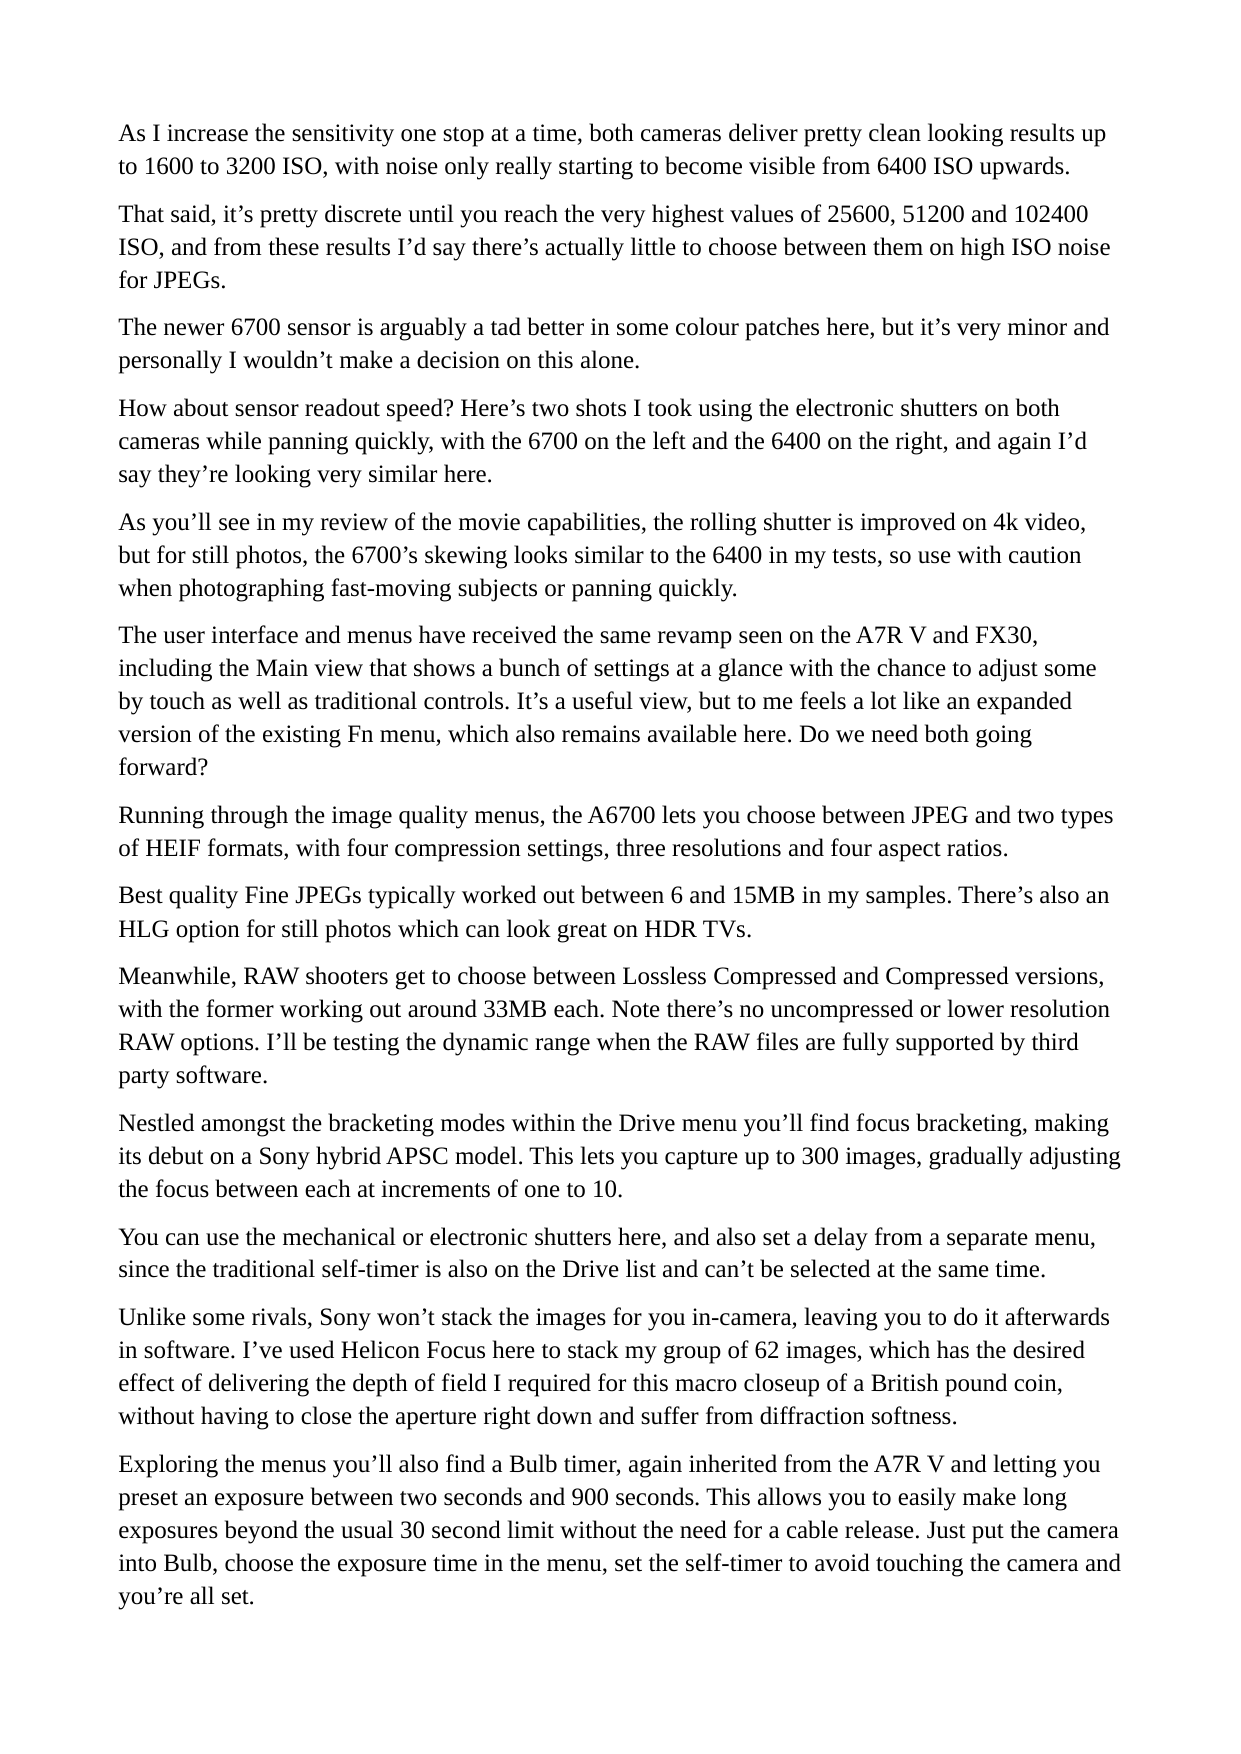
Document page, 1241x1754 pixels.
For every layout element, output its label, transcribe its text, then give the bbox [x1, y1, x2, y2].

text Running through the image quality menus, the A6700 lets you choose between JPEG and two types of HEIF formats, with four compression settings, three resolutions and four aspect ratios. [118, 800, 1122, 862]
text Unlike some rivals, Sony won’t stack the images for you in-camera, leaving you to do it afterwards in software. I’ve used Helicon Focus here to stack my group of 62 images, which has the desired effect of delivering the depth of field I required for this macro closeup of a British pound coin, without having to close the aperture right down and suffer from diffraction softness. [118, 1302, 1122, 1430]
text The user interface and menus have received the same revamp seen on the A7R V and FX30, including the Main view that shows a bunch of settings at a glance with the chance to adjust some by touch as well as traditional controls. It’s a useful view, but to me feels a lot like an expanded version of the existing Fn menu, which also remains available here. Do we need both going forward? [118, 620, 1122, 781]
text As you’ll see in my review of the movie capabilities, the rolling shutter is improved on 4k video, but for still photos, the 6700’s skewing looks similar to the 6400 in my tests, so use with caution when photographing fast-moving subjects or panning quickly. [118, 507, 1122, 601]
text As I increase the sensitivity one stop at a time, both cameras deliver pretty clean looking results up to 1600 to 3200 ISO, with noise only really starting to become visible from 6400 ISO upwards. [118, 118, 1122, 180]
text Meanwhile, RAW shooters get to choose between Lossless Compressed and Compressed versions, with the former working out around 33MB each. Note there’s no uncompressed or lower resolution RAW options. I’ll be testing the dynamic range when the RAW files are fully supported by third party software. [118, 961, 1122, 1089]
text That said, it’s pretty discrete until you reach the very highest values of 25600, 51200 and 102400 ISO, and from these results I’d say there’s actually little to choose between them on high ISO noise for JPEGs. [118, 199, 1122, 293]
text Nestled amongst the bracketing modes within the Drive menu you’ll find focus bracketing, making its debut on a Sony hybrid APSC model. This lets you capture up to 300 images, gradually adjusting the focus between each at increments of one to 10. [118, 1108, 1122, 1203]
text Exploring the menus you’ll also find a Bulb timer, again inherited from the A7R V and letting you preset an exposure between two seconds and 900 seconds. This allows you to easily make long exposures beyond the usual 30 second limit without the need for a cable release. Just put the camera into Bulb, choose the exposure time in the menu, set the self-timer to avoid touching the camera and you’re all set. [118, 1449, 1122, 1610]
text You can use the mechanical or electronic shutters here, and also set a delay from a separate menu, since the traditional self-timer is also on the Drive list and can’t be selected at the same time. [118, 1222, 1122, 1283]
text The newer 6700 sensor is arguably a tad better in some colour patches here, but it’s very minor and personally I wouldn’t make a decision on this alone. [118, 312, 1122, 374]
text Best quality Fine JPEGs typically worked out between 6 and 15MB in my samples. There’s also an HLG option for still photos which can look great on HDR TVs. [118, 881, 1122, 942]
text How about sensor readout speed? Here’s two shots I took using the electronic shutters on both cameras while panning quickly, with the 6700 on the left and the 6400 on the right, and again I’d say they’re looking very similar here. [118, 393, 1122, 488]
